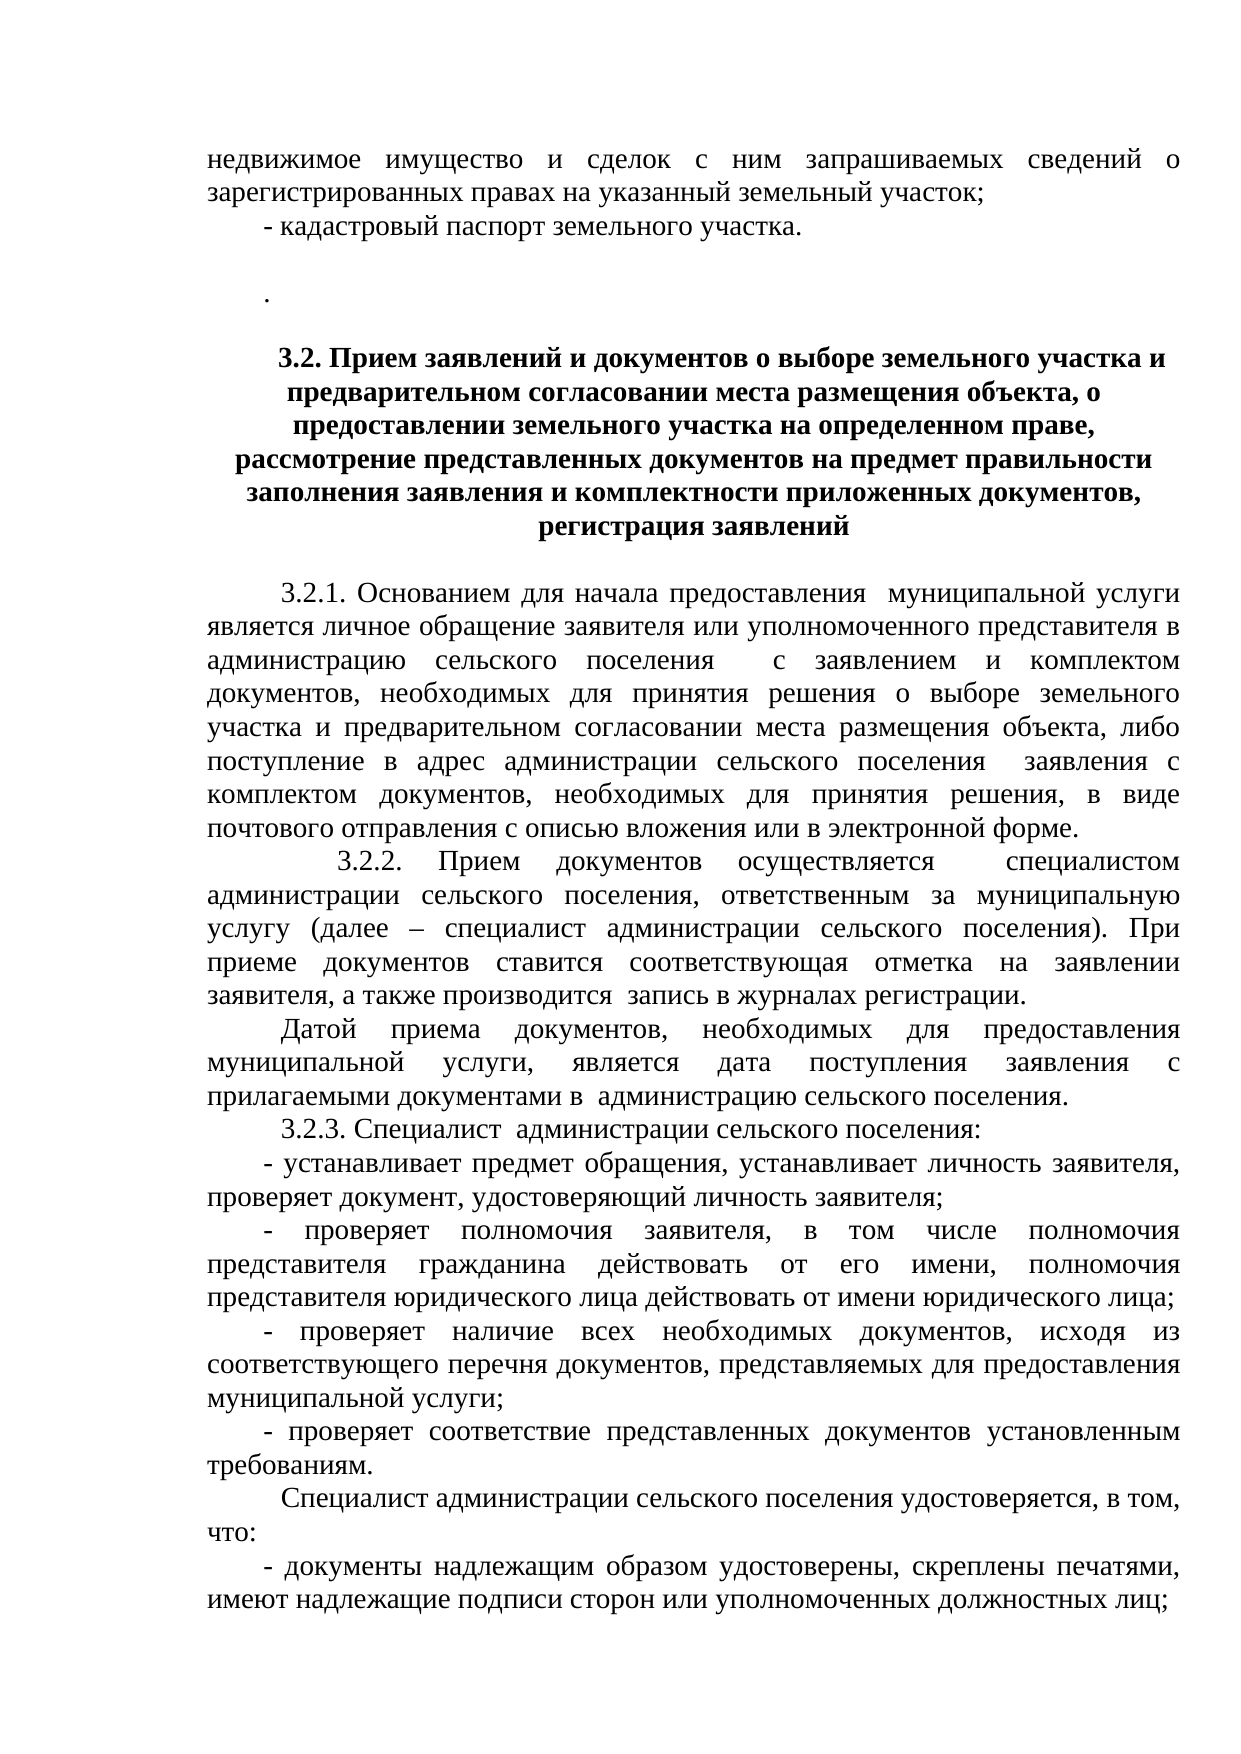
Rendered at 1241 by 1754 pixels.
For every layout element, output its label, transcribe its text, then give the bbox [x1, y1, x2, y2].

text 3.2.2. Прием документов осуществляется специалистом администрации сельского поселения, ответственным за муниципальную услугу (далее – специалист администрации сельского поселения). При приеме документов ставится соответствующая отметка на заявлении заявителя, а также производится запись в журналах регистрации. [207, 843, 1181, 1011]
text - проверяет соответствие представленных документов установленным требованиям. [207, 1413, 1181, 1481]
text 3.2. Прием заявлений и документов о выборе земельного участка и предварительном согласовании места размещения объекта, о предоставлении земельного участка на определенном праве, рассмотрение представленных документов на предмет правильности заполнения заявления и комплектности приложенных документов, регистрация заявлений [207, 340, 1181, 541]
text - кадастровый паспорт земельного участка. [207, 208, 1181, 242]
text Датой приема документов, необходимых для предоставления муниципальной услуги, является дата поступления заявления с прилагаемыми документами в администрацию сельского поселения. [207, 1011, 1181, 1112]
text 3.2.1. Основанием для начала предоставления муниципальной услуги является личное обращение заявителя или уполномоченного представителя в администрацию сельского поселения с заявлением и комплектом документов, необходимых для принятия решения о выборе земельного участка и предварительном согласовании места размещения объекта, либо поступление в адрес администрации сельского поселения заявления с комплектом документов, необходимых для принятия решения, в виде почтового отправления с описью вложения или в электронной форме. [207, 575, 1181, 843]
text - проверяет наличие всех необходимых документов, исходя из соответствующего перечня документов, представляемых для предоставления муниципальной услуги; [207, 1313, 1181, 1413]
text . [207, 275, 1181, 309]
text - документы надлежащим образом удостоверены, скреплены печатями, имеют надлежащие подписи сторон или уполномоченных должностных лиц; [207, 1548, 1181, 1615]
text недвижимое имущество и сделок с ним запрашиваемых сведений о зарегистрированных правах на указанный земельный участок; [207, 141, 1181, 208]
text - устанавливает предмет обращения, устанавливает личность заявителя, проверяет документ, удостоверяющий личность заявителя; [207, 1145, 1181, 1212]
text Специалист администрации сельского поселения удостоверяется, в том, что: [207, 1481, 1181, 1548]
text 3.2.3. Специалист администрации сельского поселения: [207, 1112, 1181, 1145]
text - проверяет полномочия заявителя, в том числе полномочия представителя гражданина действовать от его имени, полномочия представителя юридического лица действовать от имени юридического лица; [207, 1212, 1181, 1313]
